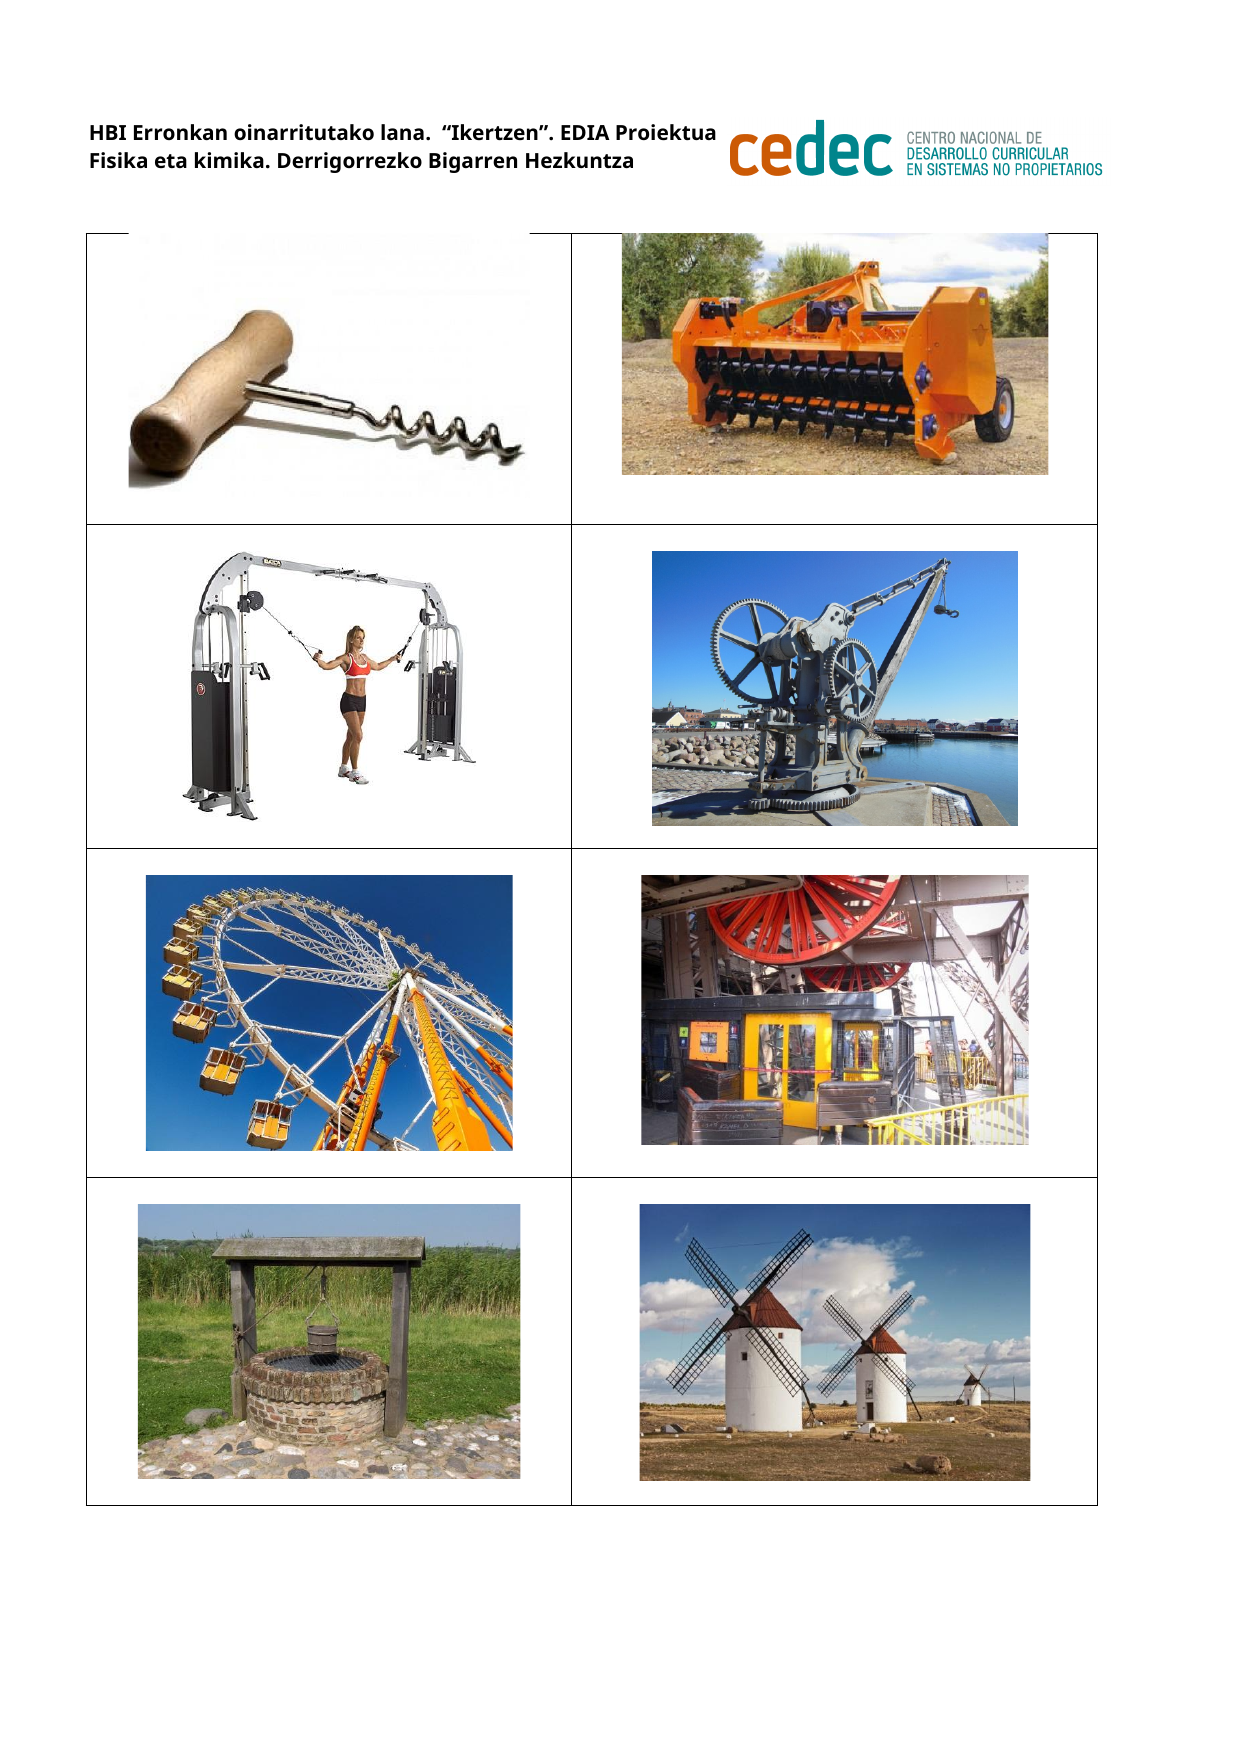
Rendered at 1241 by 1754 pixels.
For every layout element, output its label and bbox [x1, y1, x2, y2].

picture [137, 1204, 521, 1479]
table_cell [87, 1178, 571, 1505]
table_cell [572, 234, 1097, 524]
picture [727, 117, 1111, 186]
picture [639, 1204, 1031, 1481]
table_cell [87, 849, 571, 1177]
picture [128, 233, 530, 498]
picture [652, 551, 1018, 826]
picture [641, 875, 1029, 1145]
table_cell [87, 234, 571, 524]
table_cell [572, 525, 1097, 848]
table_cell [572, 849, 1097, 1177]
picture [182, 551, 477, 822]
table_cell [87, 525, 571, 848]
picture [621, 233, 1049, 475]
table_cell [572, 1178, 1097, 1505]
picture [145, 875, 513, 1151]
